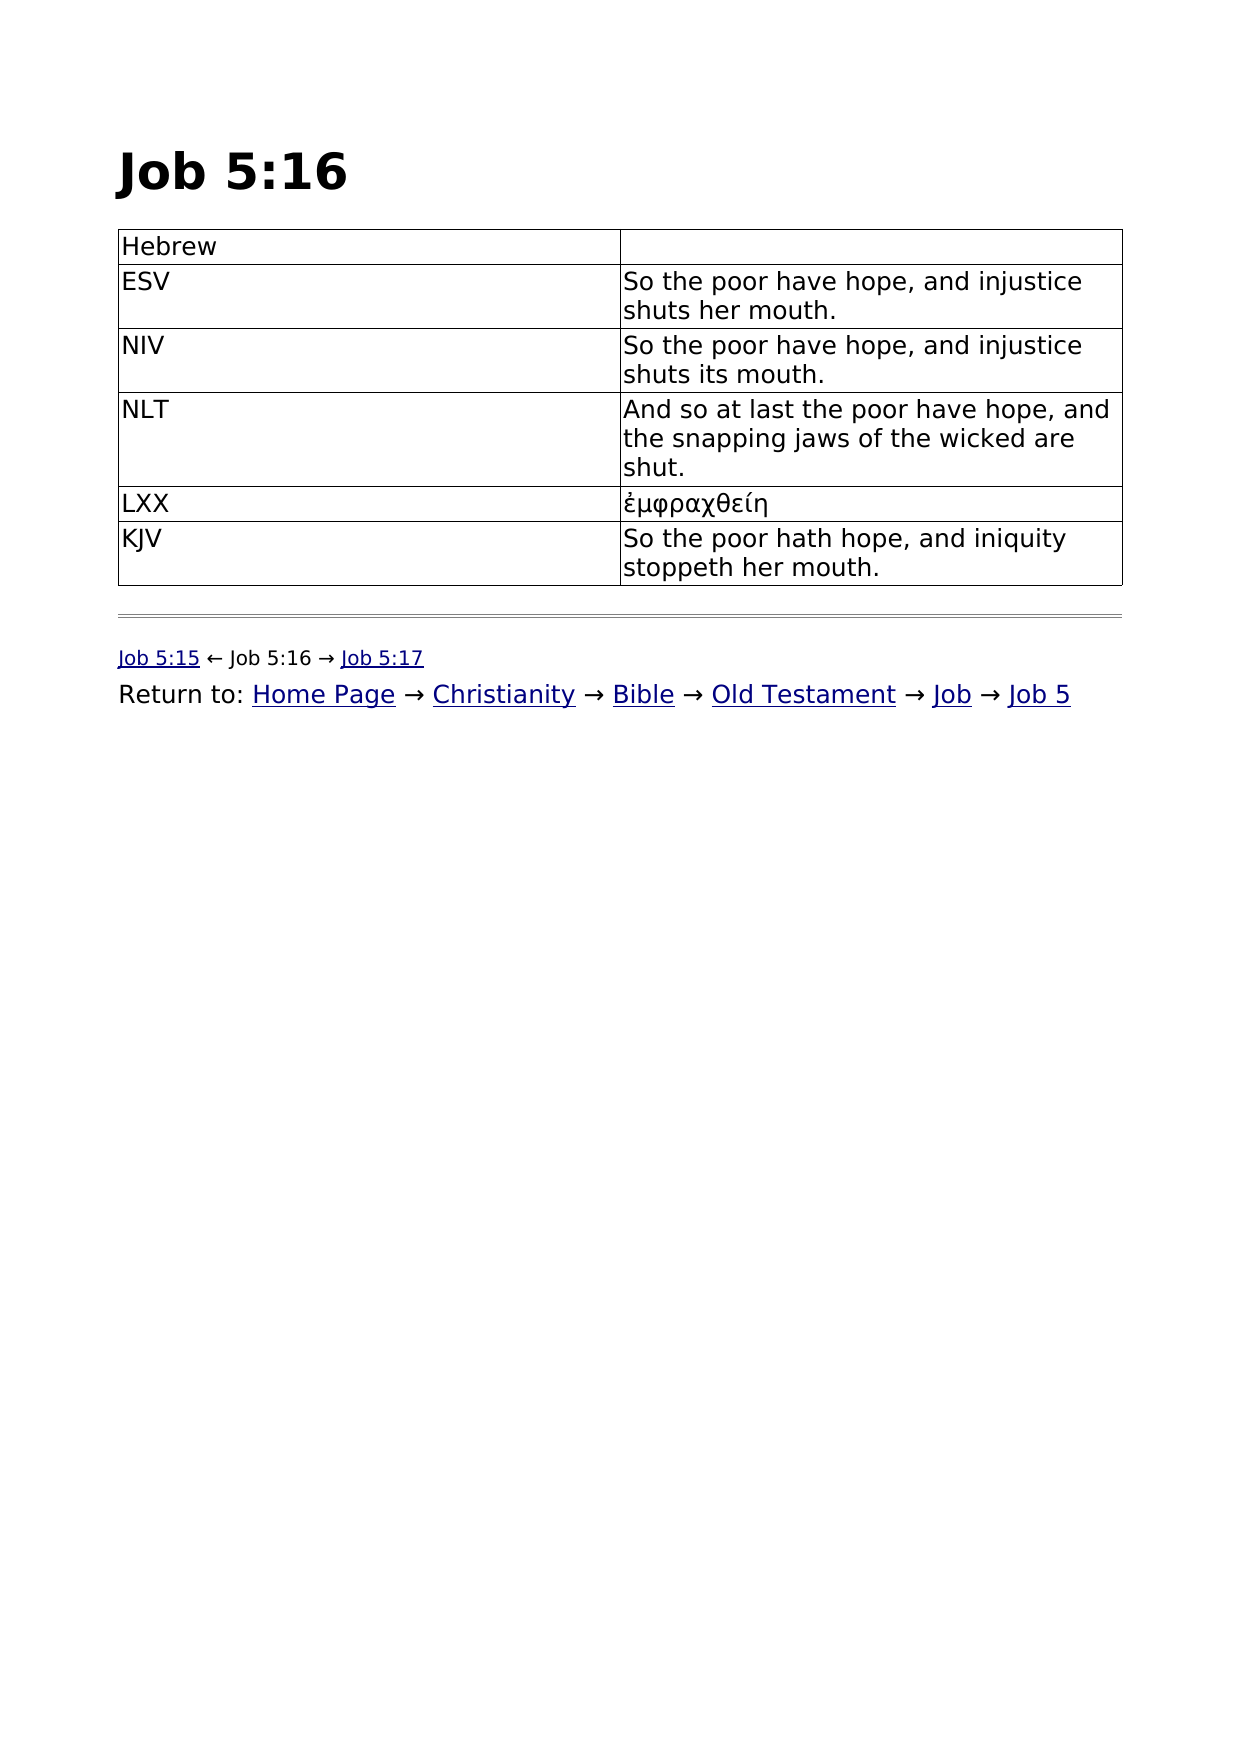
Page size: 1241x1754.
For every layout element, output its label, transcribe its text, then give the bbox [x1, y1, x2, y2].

table_cell KJV [119, 522, 620, 585]
table_cell So the poor have hope, and injustice shuts its mouth. [621, 329, 1122, 392]
table_cell So the poor hath hope, and iniquity stoppeth her mouth. [621, 522, 1122, 585]
table_cell NIV [119, 329, 620, 392]
table_cell NLT [119, 393, 620, 486]
table_cell ἐμφραχθείη [621, 487, 1122, 521]
table_header Hebrew [119, 230, 620, 264]
table_cell So the poor have hope, and injustice shuts her mouth. [621, 265, 1122, 328]
text Return to: Home Page → Christianity → Bible → Old Testament → Job → Job 5 [118, 680, 1122, 709]
table_cell ESV [119, 265, 620, 328]
text Job 5:15 ← Job 5:16 → Job 5:17 [118, 646, 1122, 680]
table_cell LXX [119, 487, 620, 521]
table_cell And so at last the poor have hope, and the snapping jaws of the wicked are shut. [621, 393, 1122, 486]
subtitle Job 5:16 [118, 143, 1122, 201]
table_header [621, 230, 1122, 264]
